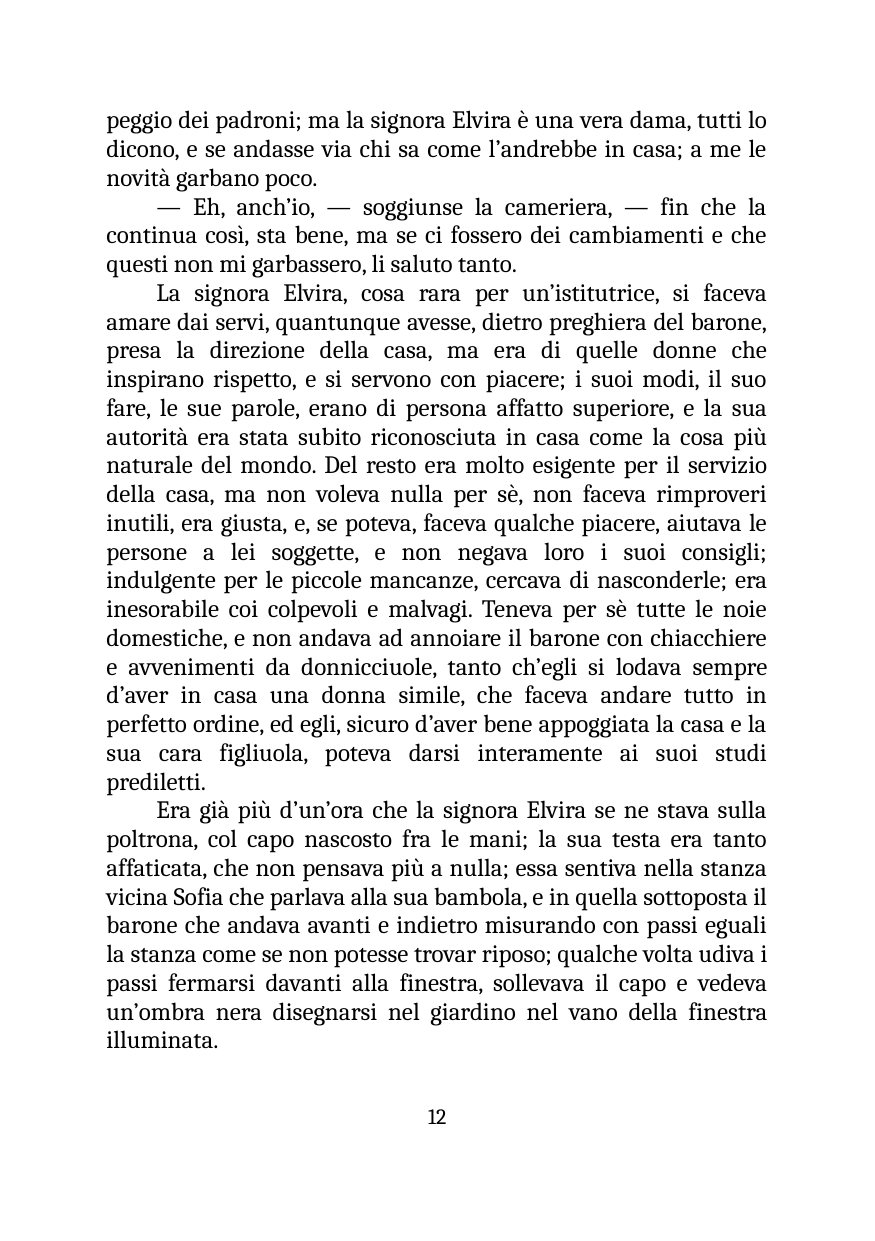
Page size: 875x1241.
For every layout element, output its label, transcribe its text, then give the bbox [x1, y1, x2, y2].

text Era già più d’un’ora che la signora Elvira se ne stava sulla poltrona, col capo nascosto fra le mani; la sua testa era tanto affaticata, che non pensava più a nulla; essa sentiva nella stanza vicina Sofia che parlava alla sua bambola, e in quella sottoposta il barone che andava avanti e indietro misurando con passi eguali la stanza come se non potesse trovar riposo; qualche volta udiva i passi fermarsi davanti alla finestra, sollevava il capo e vedeva un’ombra nera disegnarsi nel giardino nel vano della finestra illuminata. [106, 796, 768, 1055]
text peggio dei padroni; ma la signora Elvira è una vera dama, tutti lo dicono, e se andasse via chi sa come l’andrebbe in casa; a me le novità garbano poco. [106, 106, 768, 192]
text La signora Elvira, cosa rara per un’istitutrice, si faceva amare dai servi, quantunque avesse, dietro preghiera del barone, presa la direzione della casa, ma era di quelle donne che inspirano rispetto, e si servono con piacere; i suoi modi, il suo fare, le sue parole, erano di persona affatto superiore, e la sua autorità era stata subito riconosciuta in casa come la cosa più naturale del mondo. Del resto era molto esigente per il servizio della casa, ma non voleva nulla per sè, non faceva rimproveri inutili, era giusta, e, se poteva, faceva qualche piacere, aiutava le persone a lei soggette, e non negava loro i suoi consigli; indulgente per le piccole mancanze, cercava di nasconderle; era inesorabile coi colpevoli e malvagi. Teneva per sè tutte le noie domestiche, e non andava ad annoiare il barone con chiacchiere e avvenimenti da donnicciuole, tanto ch’egli si lodava sempre d’aver in casa una donna simile, che faceva andare tutto in perfetto ordine, ed egli, sicuro d’aver bene appoggiata la casa e la sua cara figliuola, poteva darsi interamente ai suoi studi prediletti. [106, 279, 768, 796]
text — Eh, anch’io, — soggiunse la cameriera, — fin che la continua così, sta bene, ma se ci fossero dei cambiamenti e che questi non mi garbassero, li saluto tanto. [106, 192, 768, 279]
